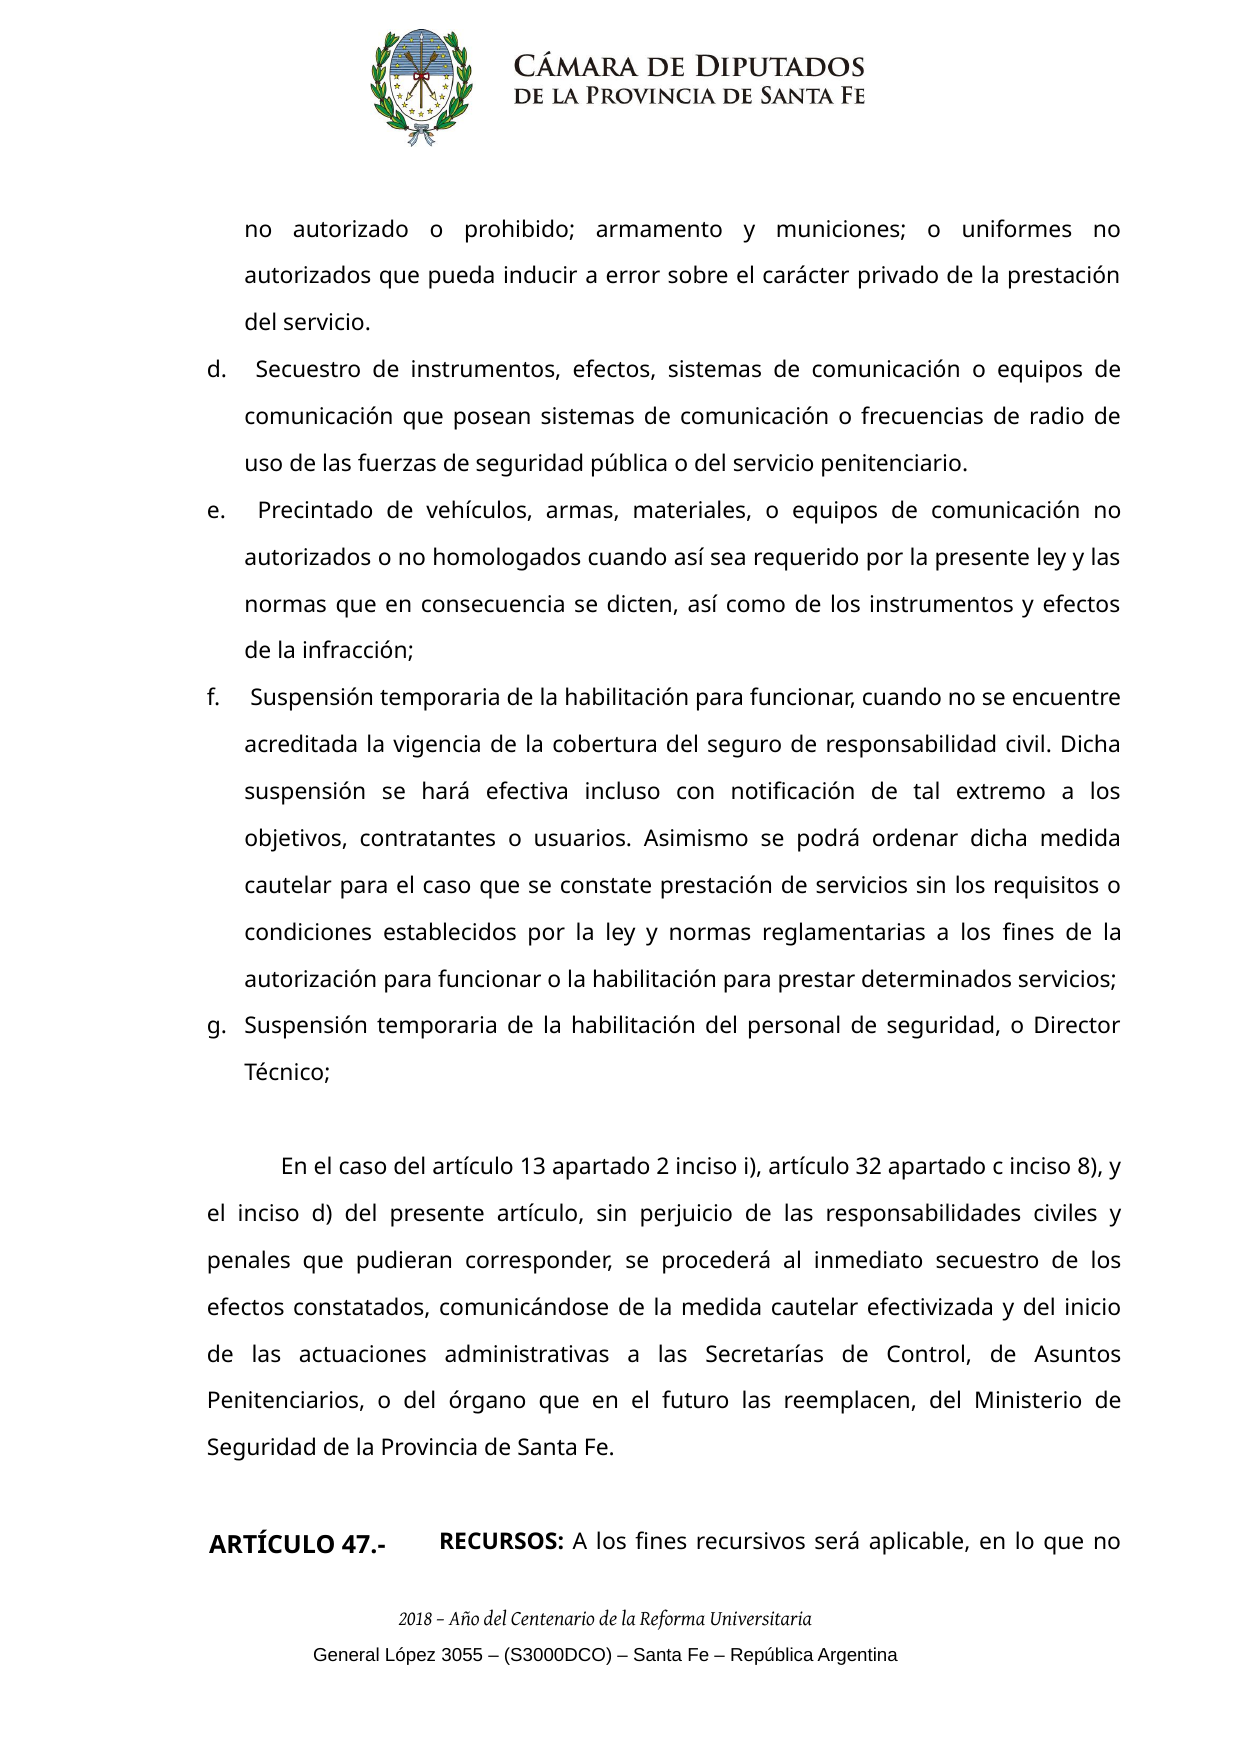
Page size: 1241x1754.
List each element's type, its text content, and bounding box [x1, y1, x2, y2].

text ARTÍCULO 47.- [209, 1527, 424, 1554]
text RECURSOS: A los ﬁnes recursivos será aplicable, en lo que no [207, 1525, 1122, 1556]
list Secuestro de instrumentos, efectos, sistemas de comunicación o equipos de comunicación que posean sistemas de comunicación o frecuencias de radio de uso de las fuerzas de seguridad pública o del servicio penitenciario. [207, 353, 1122, 478]
list Suspensión temporaria de la habilitación del personal de seguridad, o Director Técnico; [207, 1009, 1122, 1088]
picture [370, 29, 865, 151]
list Precintado de vehículos, armas, materiales, o equipos de comunicación no autorizados o no homologados cuando así sea requerido por la presente ley y las normas que en consecuencia se dicten, así como de los instrumentos y efectos de la infracción; [207, 494, 1122, 666]
text En el caso del artículo 13 apartado 2 inciso i), artículo 32 apartado c inciso 8), y el inciso d) del presente artículo, sin perjuicio de las responsabilidades civiles y penales que pudieran corresponder, se procederá al inmediato secuestro de los efectos constatados, comunicándose de la medida cautelar efectivizada y del inicio de las actuaciones administrativas a las Secretarías de Control, de Asuntos Penitenciarios, o del órgano que en el futuro las reemplacen, del Ministerio de Seguridad de la Provincia de Santa Fe. [207, 1150, 1122, 1463]
list no autorizado o prohibido; armamento y municiones; o uniformes no autorizados que pueda inducir a error sobre el carácter privado de la prestación del servicio. [207, 213, 1122, 338]
list Suspensión temporaria de la habilitación para funcionar, cuando no se encuentre acreditada la vigencia de la cobertura del seguro de responsabilidad civil. Dicha suspensión se hará efectiva incluso con notificación de tal extremo a los objetivos, contratantes o usuarios. Asimismo se podrá ordenar dicha medida cautelar para el caso que se constate prestación de servicios sin los requisitos o condiciones establecidos por la ley y normas reglamentarias a los ﬁnes de la autorización para funcionar o la habilitación para prestar determinados servicios; [207, 681, 1122, 994]
